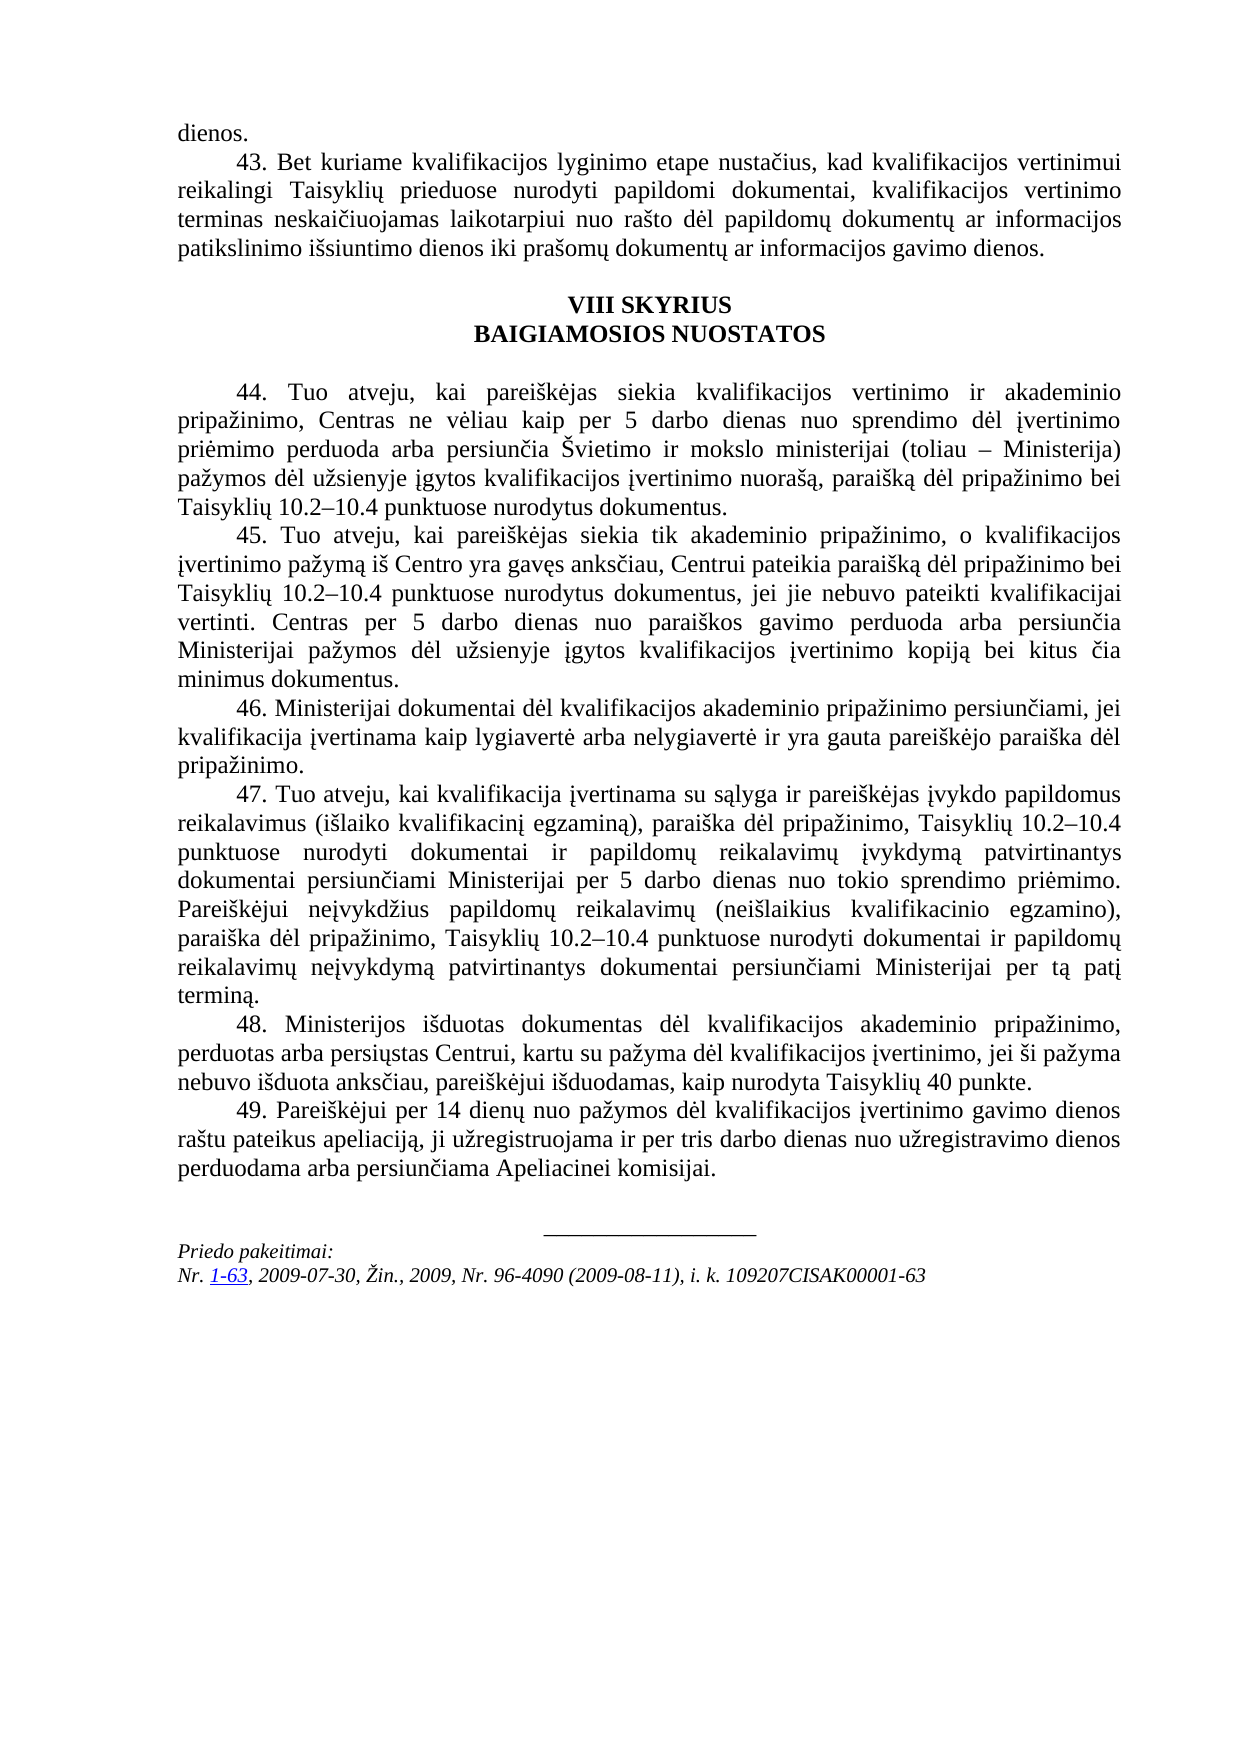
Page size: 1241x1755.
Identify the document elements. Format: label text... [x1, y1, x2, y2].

text 47. Tuo atveju, kai kvalifikacija įvertinama su sąlyga ir pareiškėjas įvykdo papildomus reikalavimus (išlaiko kvalifikacinį egzaminą), paraiška dėl pripažinimo, Taisyklių 10.2–10.4 punktuose nurodyti dokumentai ir papildomų reikalavimų įvykdymą patvirtinantys dokumentai persiunčiami Ministerijai per 5 darbo dienas nuo tokio sprendimo priėmimo. Pareiškėjui neįvykdžius papildomų reikalavimų (neišlaikius kvalifikacinio egzamino), paraiška dėl pripažinimo, Taisyklių 10.2–10.4 punktuose nurodyti dokumentai ir papildomų reikalavimų neįvykdymą patvirtinantys dokumentai persiunčiami Ministerijai per tą patį terminą. [177, 779, 1122, 1009]
text 44. Tuo atveju, kai pareiškėjas siekia kvalifikacijos vertinimo ir akademinio pripažinimo, Centras ne vėliau kaip per 5 darbo dienas nuo sprendimo dėl įvertinimo priėmimo perduoda arba persiunčia Švietimo ir mokslo ministerijai (toliau – Ministerija) pažymos dėl užsienyje įgytos kvalifikacijos įvertinimo nuorašą, paraišką dėl pripažinimo bei Taisyklių 10.2–10.4 punktuose nurodytus dokumentus. [177, 377, 1122, 521]
text Priedo pakeitimai: [177, 1239, 1122, 1263]
text VIII SKYRIUS [177, 291, 1122, 319]
text _________________ [177, 1211, 1122, 1239]
text 48. Ministerijos išduotas dokumentas dėl kvalifikacijos akademinio pripažinimo, perduotas arba persiųstas Centrui, kartu su pažyma dėl kvalifikacijos įvertinimo, jei ši pažyma nebuvo išduota anksčiau, pareiškėjui išduodamas, kaip nurodyta Taisyklių 40 punkte. [177, 1009, 1122, 1096]
text BAIGIAMOSIOS NUOSTATOS [177, 319, 1122, 348]
text 46. Ministerijai dokumentai dėl kvalifikacijos akademinio pripažinimo persiunčiami, jei kvalifikacija įvertinama kaip lygiavertė arba nelygiavertė ir yra gauta pareiškėjo paraiška dėl pripažinimo. [177, 693, 1122, 779]
text Nr. 1-63, 2009-07-30, Žin., 2009, Nr. 96-4090 (2009-08-11), i. k. 109207CISAK00001-63 [177, 1263, 1122, 1287]
text dienos. [177, 118, 1122, 147]
text 49. Pareiškėjui per 14 dienų nuo pažymos dėl kvalifikacijos įvertinimo gavimo dienos raštu pateikus apeliaciją, ji užregistruojama ir per tris darbo dienas nuo užregistravimo dienos perduodama arba persiunčiama Apeliacinei komisijai. [177, 1096, 1122, 1182]
text 45. Tuo atveju, kai pareiškėjas siekia tik akademinio pripažinimo, o kvalifikacijos įvertinimo pažymą iš Centro yra gavęs anksčiau, Centrui pateikia paraišką dėl pripažinimo bei Taisyklių 10.2–10.4 punktuose nurodytus dokumentus, jei jie nebuvo pateikti kvalifikacijai vertinti. Centras per 5 darbo dienas nuo paraiškos gavimo perduoda arba persiunčia Ministerijai pažymos dėl užsienyje įgytos kvalifikacijos įvertinimo kopiją bei kitus čia minimus dokumentus. [177, 521, 1122, 693]
text 43. Bet kuriame kvalifikacijos lyginimo etape nustačius, kad kvalifikacijos vertinimui reikalingi Taisyklių prieduose nurodyti papildomi dokumentai, kvalifikacijos vertinimo terminas neskaičiuojamas laikotarpiui nuo rašto dėl papildomų dokumentų ar informacijos patikslinimo išsiuntimo dienos iki prašomų dokumentų ar informacijos gavimo dienos. [177, 147, 1122, 262]
